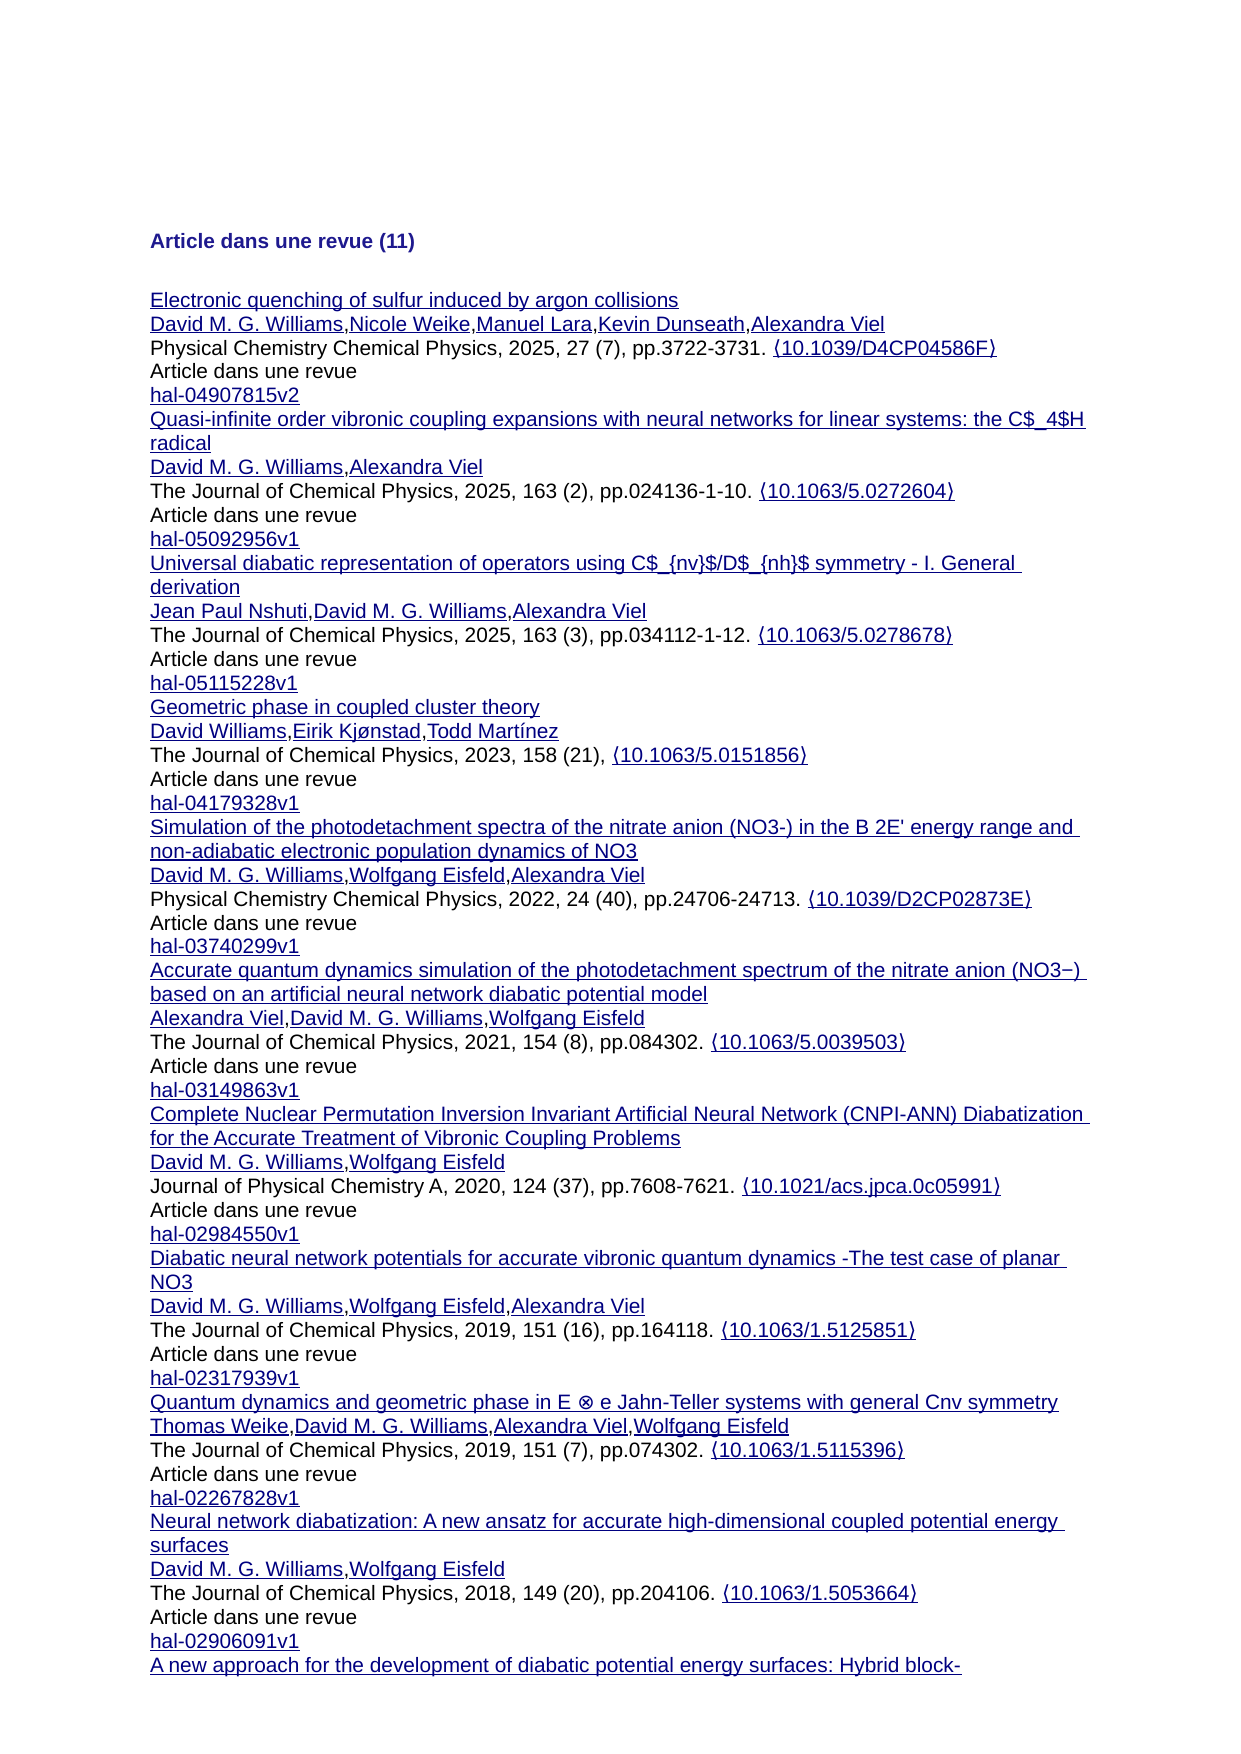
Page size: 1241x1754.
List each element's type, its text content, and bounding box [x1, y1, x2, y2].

table_cell Diabatic neural network potentials for accurate vibronic quantum dynamics -The test case of planar NO3 David M. G. Williams,Wolfgang Eisfeld,Alexandra Viel The Journal of Chemical Physics, 2019, 151 (16), pp.164118. ⟨10.1063/1.5125851⟩ Article dans une revue hal-02317939v1 [150, 1246, 1090, 1389]
table_cell Accurate quantum dynamics simulation of the photodetachment spectrum of the nitrate anion (NO3−) based on an artificial neural network diabatic potential model Alexandra Viel,David M. G. Williams,Wolfgang Eisfeld The Journal of Chemical Physics, 2021, 154 (8), pp.084302. ⟨10.1063/5.0039503⟩ Article dans une revue hal-03149863v1 [150, 958, 1090, 1102]
subtitle Article dans une revue (11) [150, 229, 1090, 253]
table_cell Quasi-infinite order vibronic coupling expansions with neural networks for linear systems: the C$_4$H radical David M. G. Williams,Alexandra Viel The Journal of Chemical Physics, 2025, 163 (2), pp.024136-1-10. ⟨10.1063/5.0272604⟩ Article dans une revue hal-05092956v1 [150, 407, 1090, 551]
table_cell A new approach for the development of diabatic potential energy surfaces: Hybrid block- [150, 1653, 1090, 1677]
table_cell for the Accurate Treatment of Vibronic Coupling Problems David M. G. Williams,Wolfgang Eisfeld Journal of Physical Chemistry A, 2020, 124 (37), pp.7608-7621. ⟨10.1021/acs.jpca.0c05991⟩ Article dans une revue hal-02984550v1 [150, 1124, 1090, 1246]
table_cell Neural network diabatization: A new ansatz for accurate high-dimensional coupled potential energy surfaces David M. G. Williams,Wolfgang Eisfeld The Journal of Chemical Physics, 2018, 149 (20), pp.204106. ⟨10.1063/1.5053664⟩ Article dans une revue hal-02906091v1 [150, 1509, 1090, 1653]
table_cell Universal diabatic representation of operators using C$_{nv}$/D$_{nh}$ symmetry - I. General derivation Jean Paul Nshuti,David M. G. Williams,Alexandra Viel The Journal of Chemical Physics, 2025, 163 (3), pp.034112-1-12. ⟨10.1063/5.0278678⟩ Article dans une revue hal-05115228v1 [150, 551, 1090, 695]
table_cell Geometric phase in coupled cluster theory David Williams,Eirik Kjønstad,Todd Martínez The Journal of Chemical Physics, 2023, 158 (21), ⟨10.1063/5.0151856⟩ Article dans une revue hal-04179328v1 [150, 695, 1090, 814]
table_cell Quantum dynamics and geometric phase in E ⊗ e Jahn-Teller systems with general Cnv symmetry Thomas Weike,David M. G. Williams,Alexandra Viel,Wolfgang Eisfeld The Journal of Chemical Physics, 2019, 151 (7), pp.074302. ⟨10.1063/1.5115396⟩ Article dans une revue hal-02267828v1 [150, 1390, 1090, 1509]
table_cell Complete Nuclear Permutation Inversion Invariant Artificial Neural Network (CNPI-ANN) Diabatization [150, 1102, 1090, 1123]
table_cell Simulation of the photodetachment spectra of the nitrate anion (NO3-) in the B 2E' energy range and non-adiabatic electronic population dynamics of NO3 David M. G. Williams,Wolfgang Eisfeld,Alexandra Viel Physical Chemistry Chemical Physics, 2022, 24 (40), pp.24706-24713. ⟨10.1039/D2CP02873E⟩ Article dans une revue hal-03740299v1 [150, 815, 1090, 958]
table_header Electronic quenching of sulfur induced by argon collisions David M. G. Williams,Nicole Weike,Manuel Lara,Kevin Dunseath,Alexandra Viel Physical Chemistry Chemical Physics, 2025, 27 (7), pp.3722-3731. ⟨10.1039/D4CP04586F⟩ Article dans une revue hal-04907815v2 [150, 288, 1090, 407]
